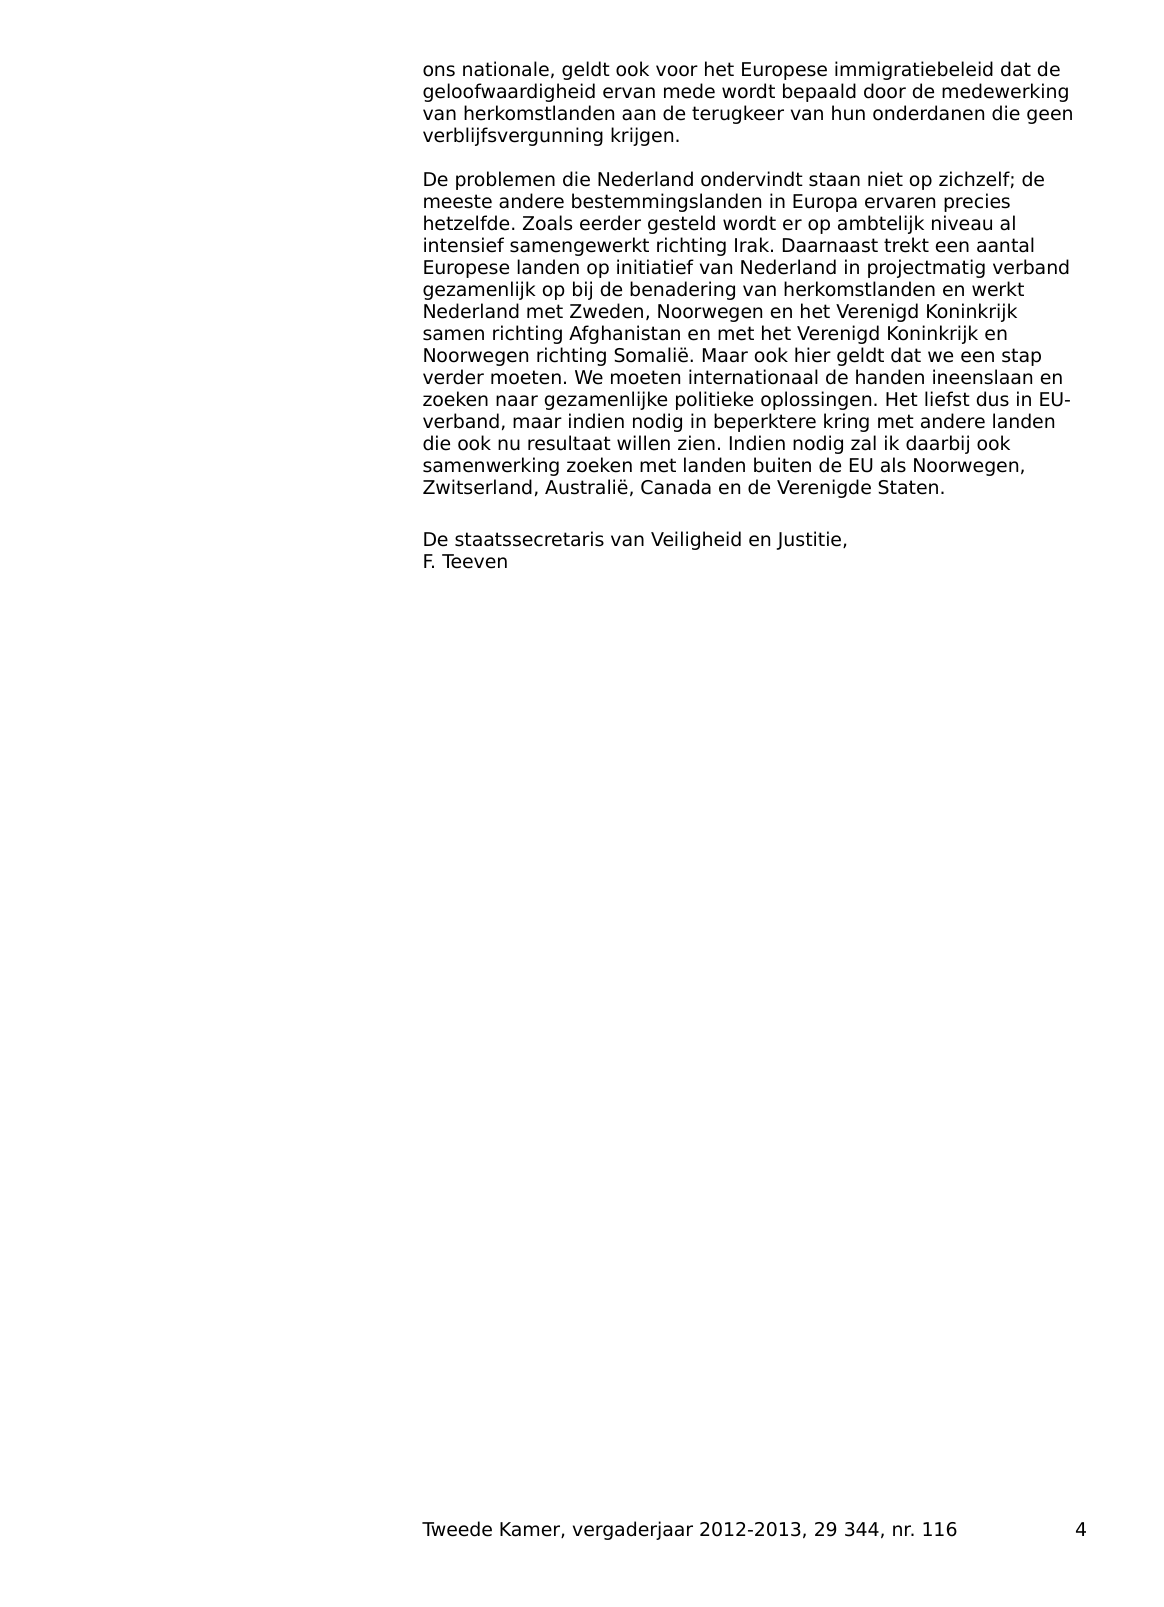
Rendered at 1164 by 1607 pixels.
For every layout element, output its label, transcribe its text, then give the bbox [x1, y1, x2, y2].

text De staatssecretaris van Veiligheid en Justitie, F. Teeven [422, 529, 1087, 573]
text ons nationale, geldt ook voor het Europese immigratiebeleid dat de geloofwaardigheid ervan mede wordt bepaald door de medewerking van herkomstlanden aan de terugkeer van hun onderdanen die geen verblijfsvergunning krijgen. [422, 59, 1087, 147]
text De problemen die Nederland ondervindt staan niet op zichzelf; de meeste andere bestemmingslanden in Europa ervaren precies hetzelfde. Zoals eerder gesteld wordt er op ambtelijk niveau al intensief samengewerkt richting Irak. Daarnaast trekt een aantal Europese landen op initiatief van Nederland in projectmatig verband gezamenlijk op bij de benadering van herkomstlanden en werkt Nederland met Zweden, Noorwegen en het Verenigd Koninkrijk samen richting Afghanistan en met het Verenigd Koninkrijk en Noorwegen richting Somalië. Maar ook hier geldt dat we een stap verder moeten. We moeten internationaal de handen ineenslaan en zoeken naar gezamenlijke politieke oplossingen. Het liefst dus in EU-verband, maar indien nodig in beperktere kring met andere landen die ook nu resultaat willen zien. Indien nodig zal ik daarbij ook samenwerking zoeken met landen buiten de EU als Noorwegen, Zwitserland, Australië, Canada en de Verenigde Staten. [422, 169, 1087, 499]
